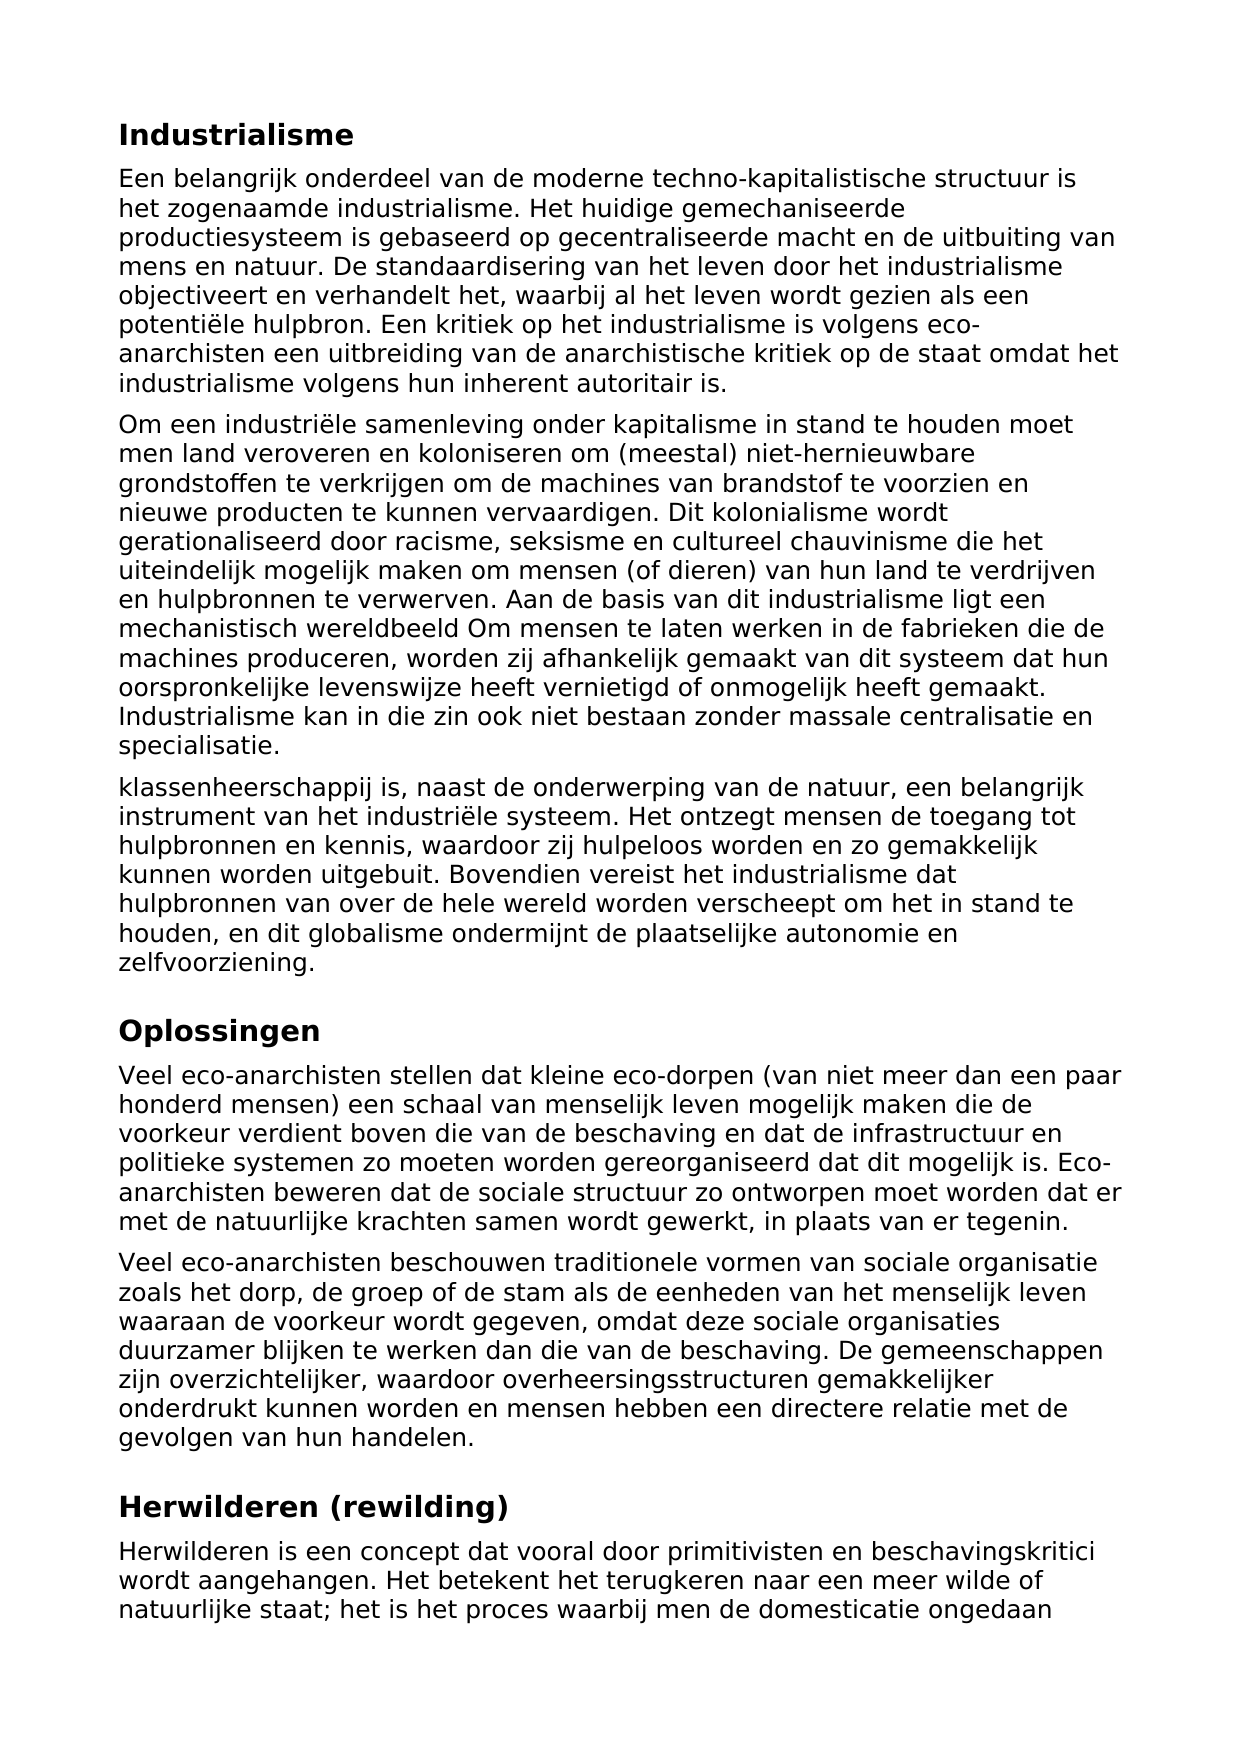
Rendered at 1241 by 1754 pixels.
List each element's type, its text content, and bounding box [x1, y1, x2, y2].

text klassenheerschappij is, naast de onderwerping van de natuur, een belangrijk instrument van het industriële systeem. Het ontzegt mensen de toegang tot hulpbronnen en kennis, waardoor zij hulpeloos worden en zo gemakkelijk kunnen worden uitgebuit. Bovendien vereist het industrialisme dat hulpbronnen van over de hele wereld worden verscheept om het in stand te houden, en dit globalisme ondermijnt de plaatselijke autonomie en zelfvoorziening. [118, 773, 1122, 977]
subtitle Industrialisme [118, 118, 1122, 152]
subtitle Herwilderen (rewilding) [118, 1490, 1122, 1524]
text Veel eco-anarchisten stellen dat kleine eco-dorpen (van niet meer dan een paar honderd mensen) een schaal van menselijk leven mogelijk maken die de voorkeur verdient boven die van de beschaving en dat de infrastructuur en politieke systemen zo moeten worden gereorganiseerd dat dit mogelijk is. Eco-anarchisten beweren dat de sociale structuur zo ontworpen moet worden dat er met de natuurlijke krachten samen wordt gewerkt, in plaats van er tegenin. [118, 1061, 1122, 1236]
subtitle Oplossingen [118, 1014, 1122, 1048]
text Herwilderen is een concept dat vooral door primitivisten en beschavingskritici wordt aangehangen. Het betekent het terugkeren naar een meer wilde of natuurlijke staat; het is het proces waarbij men de domesticatie ongedaan [118, 1537, 1122, 1624]
text Een belangrijk onderdeel van de moderne techno-kapitalistische structuur is het zogenaamde industrialisme. Het huidige gemechaniseerde productiesysteem is gebaseerd op gecentraliseerde macht en de uitbuiting van mens en natuur. De standaardisering van het leven door het industrialisme objectiveert en verhandelt het, waarbij al het leven wordt gezien als een potentiële hulpbron. Een kritiek op het industrialisme is volgens eco-anarchisten een uitbreiding van de anarchistische kritiek op de staat omdat het industrialisme volgens hun inherent autoritair is. [118, 164, 1122, 398]
text Veel eco-anarchisten beschouwen traditionele vormen van sociale organisatie zoals het dorp, de groep of de stam als de eenheden van het menselijk leven waaraan de voorkeur wordt gegeven, omdat deze sociale organisaties duurzamer blijken te werken dan die van de beschaving. De gemeenschappen zijn overzichtelijker, waardoor overheersingsstructuren gemakkelijker onderdrukt kunnen worden en mensen hebben een directere relatie met de gevolgen van hun handelen. [118, 1248, 1122, 1453]
text Om een industriële samenleving onder kapitalisme in stand te houden moet men land veroveren en koloniseren om (meestal) niet-hernieuwbare grondstoffen te verkrijgen om de machines van brandstof te voorzien en nieuwe producten te kunnen vervaardigen. Dit kolonialisme wordt gerationaliseerd door racisme, seksisme en cultureel chauvinisme die het uiteindelijk mogelijk maken om mensen (of dieren) van hun land te verdrijven en hulpbronnen te verwerven. Aan de basis van dit industrialisme ligt een mechanistisch wereldbeeld Om mensen te laten werken in de fabrieken die de machines produceren, worden zij afhankelijk gemaakt van dit systeem dat hun oorspronkelijke levenswijze heeft vernietigd of onmogelijk heeft gemaakt. Industrialisme kan in die zin ook niet bestaan zonder massale centralisatie en specialisatie. [118, 410, 1122, 760]
